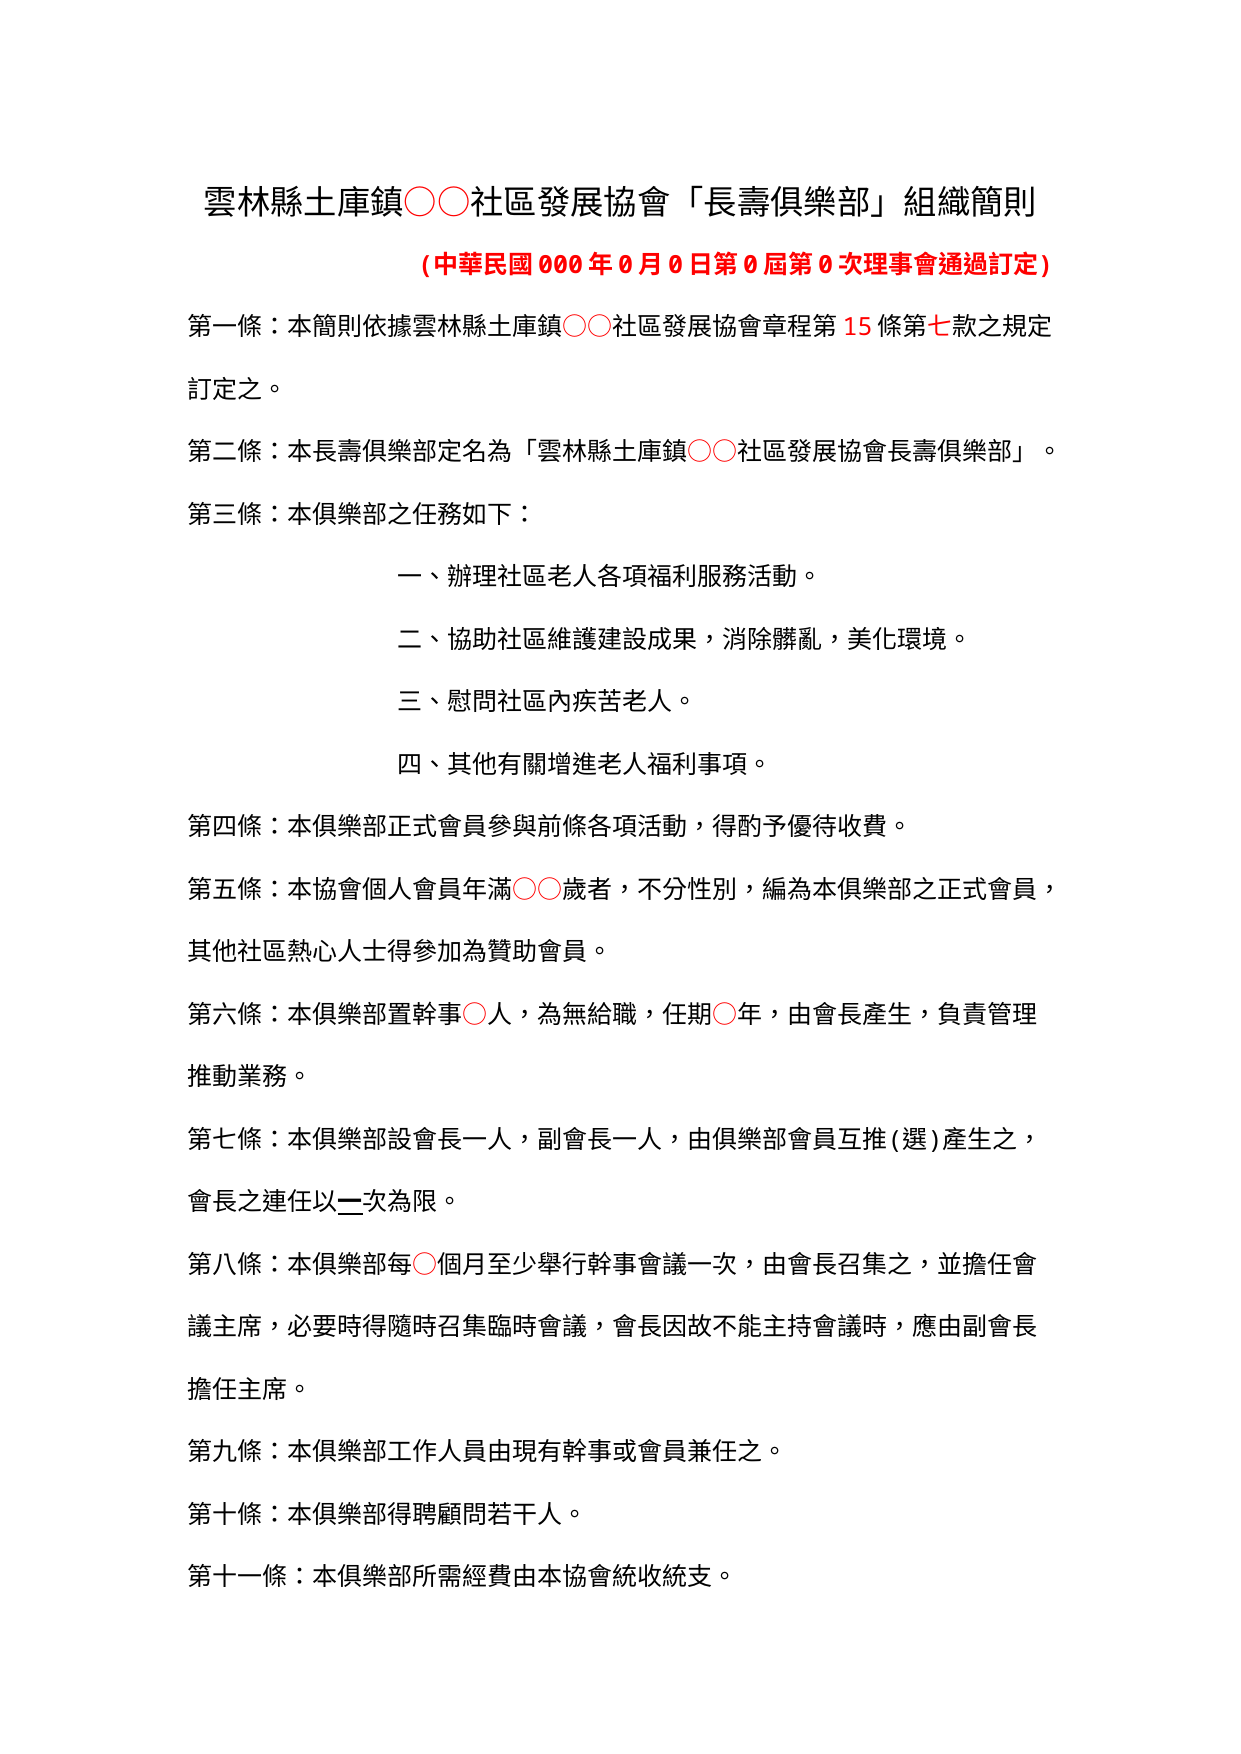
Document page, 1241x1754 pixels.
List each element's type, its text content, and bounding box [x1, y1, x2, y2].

text 一、辦理社區老人各項福利服務活動。 [187, 533, 1053, 596]
text 三、慰問社區內疾苦老人。 [187, 658, 1053, 721]
text 四、其他有關增進老人福利事項。 [187, 721, 1053, 783]
text 第十一條：本俱樂部所需經費由本協會統收統支。 [187, 1533, 1053, 1596]
text 第八條：本俱樂部每○個月至少舉行幹事會議一次，由會長召集之，並擔任會議主席，必要時得隨時召集臨時會議，會長因故不能主持會議時，應由副會長擔任主席。 [187, 1221, 1053, 1408]
text 第五條：本協會個人會員年滿○○歲者，不分性別，編為本俱樂部之正式會員，其他社區熱心人士得參加為贊助會員。 [187, 846, 1053, 971]
text 二、協助社區維護建設成果，消除髒亂，美化環境。 [187, 596, 1053, 658]
text 雲林縣土庫鎮○○社區發展協會「長壽俱樂部」組織簡則 [187, 158, 1053, 221]
text 第六條：本俱樂部置幹事○人，為無給職，任期○年，由會長產生，負責管理推動業務。 [187, 971, 1053, 1096]
text 第九條：本俱樂部工作人員由現有幹事或會員兼任之。 [187, 1408, 1053, 1471]
text 第十條：本俱樂部得聘顧問若干人。 [187, 1471, 1053, 1533]
text (中華民國000年0月0日第0屆第0次理事會通過訂定) [187, 221, 1053, 283]
text 第一條：本簡則依據雲林縣土庫鎮○○社區發展協會章程第15條第七款之規定訂定之。 [187, 283, 1053, 408]
text 第二條：本長壽俱樂部定名為「雲林縣土庫鎮○○社區發展協會長壽俱樂部」。 [187, 408, 1053, 471]
text 第四條：本俱樂部正式會員參與前條各項活動，得酌予優待收費。 [187, 783, 1053, 846]
text 第三條：本俱樂部之任務如下： [187, 471, 1053, 533]
text 第七條：本俱樂部設會長一人，副會長一人，由俱樂部會員互推(選)產生之，會長之連任以一次為限。 [187, 1096, 1053, 1221]
